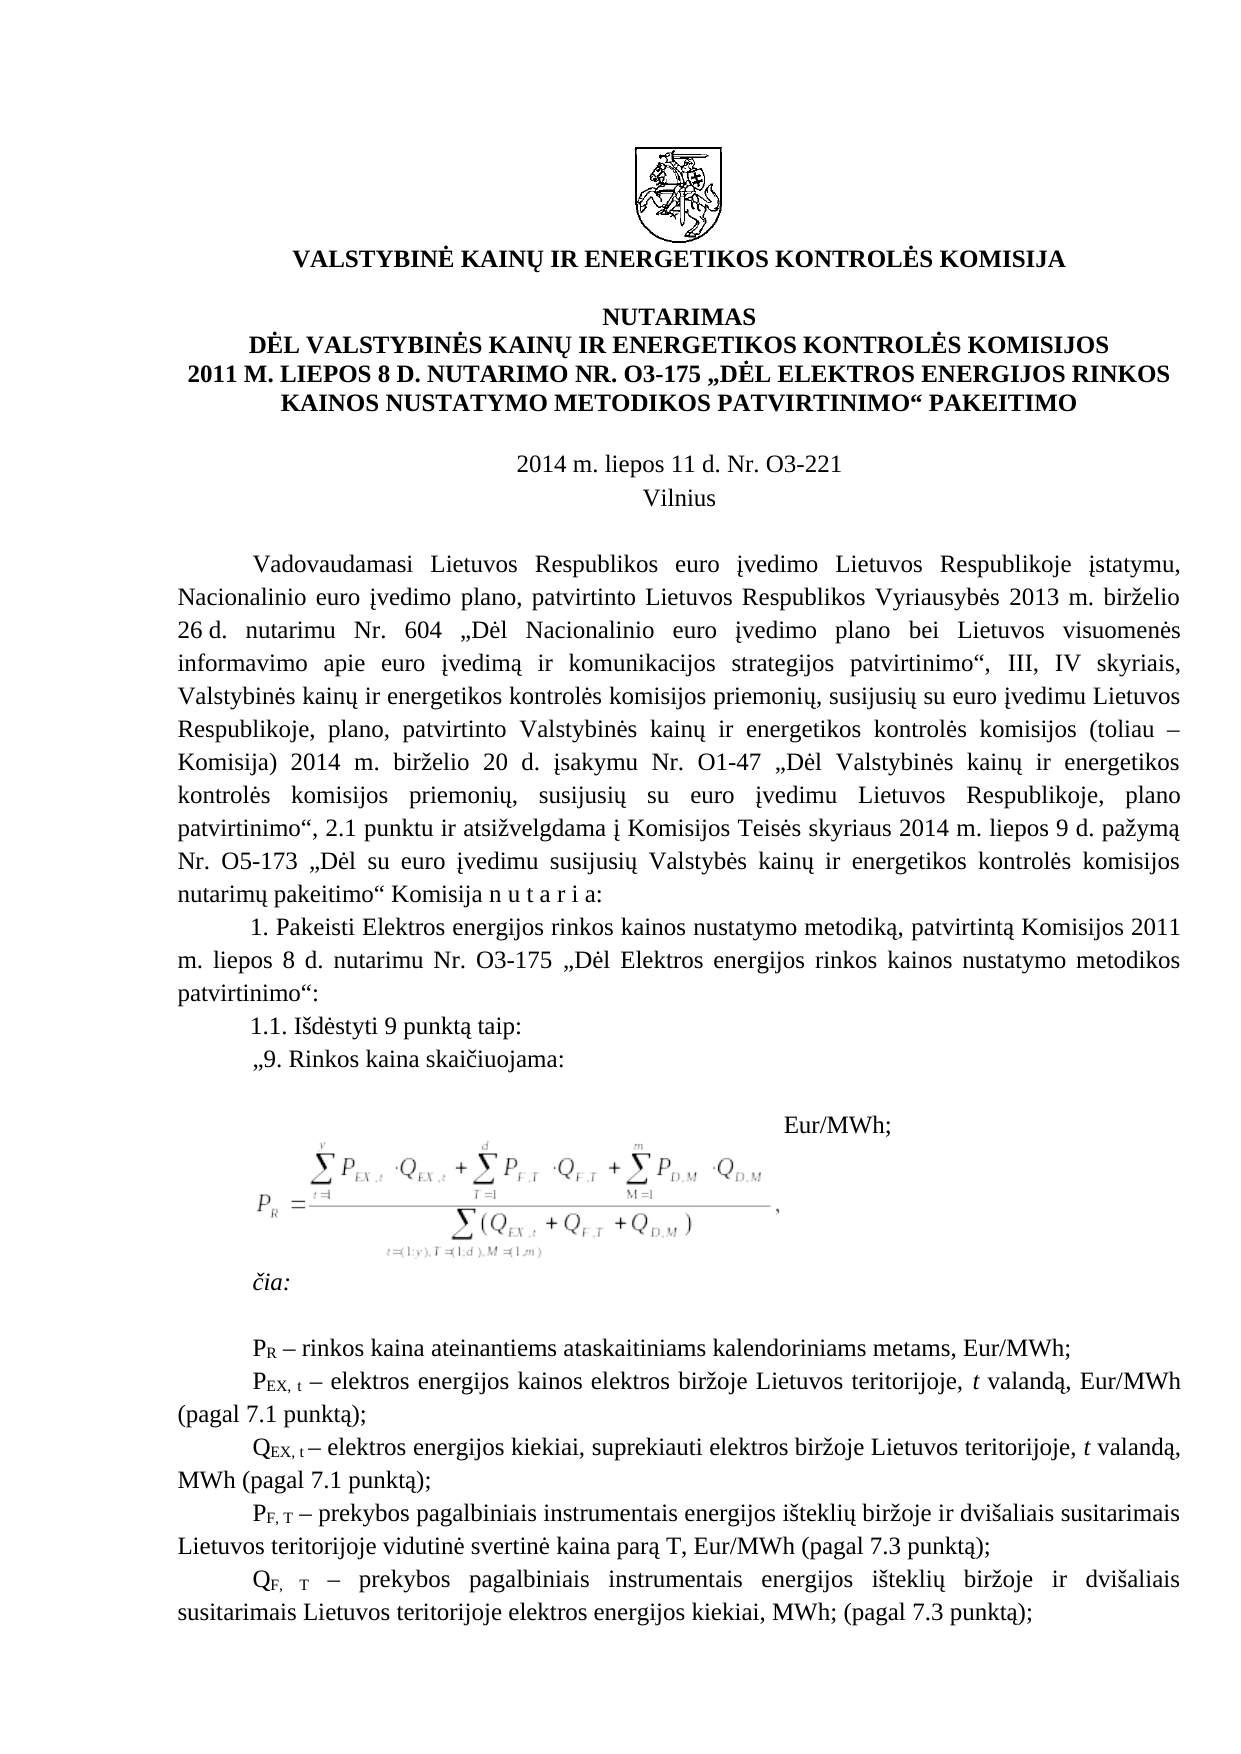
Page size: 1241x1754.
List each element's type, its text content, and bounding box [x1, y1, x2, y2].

text QEX, t – elektros energijos kiekiai, suprekiauti elektros biržoje Lietuvos teritorijoje, t valandą, MWh (pagal 7.1 punktą); [177, 1432, 1181, 1494]
text 1. Pakeisti Elektros energijos rinkos kainos nustatymo metodiką, patvirtintą Komisijos 2011 m. liepos 8 d. nutarimu Nr. O3-175 „Dėl Elektros energijos rinkos kainos nustatymo metodikos patvirtinimo“: [177, 912, 1181, 1007]
text Eur/MWh; [177, 1110, 1181, 1263]
text „9. Rinkos kaina skaičiuojama: [177, 1044, 1181, 1073]
text NUTARIMAS [177, 302, 1181, 330]
text 2014 m. liepos 11 d. Nr. O3-221 [177, 449, 1181, 478]
text PF, T – prekybos pagalbiniais instrumentais energijos išteklių biržoje ir dvišaliais susitarimais Lietuvos teritorijoje vidutinė svertinė kaina parą T, Eur/MWh (pagal 7.3 punktą); [177, 1498, 1181, 1560]
text QF, T – prekybos pagalbiniais instrumentais energijos išteklių biržoje ir dvišaliais susitarimais Lietuvos teritorijoje elektros energijos kiekiai, MWh; (pagal 7.3 punktą); [177, 1564, 1181, 1626]
text čia: [177, 1267, 1181, 1296]
text 1.1. Išdėstyti 9 punktą taip: [177, 1011, 1181, 1040]
text Vilnius [177, 483, 1181, 511]
text PEX, t – elektros energijos kainos elektros biržoje Lietuvos teritorijoje, t valandą, Eur/MWh (pagal 7.1 punktą); [177, 1366, 1181, 1428]
text vALSTYBINĖ KAINŲ IR ENERGETIKOS KONTROLĖS KOMISIJA [177, 244, 1181, 273]
text DĖL valstybinės kainų ir energetikos kontrolės komisijos 2011 m. liepos 8 d. nutarimo Nr. O3-175 „dėl elektros energijos rinkos kainos nustatymo metodikos patvirtinimo“ pakeitimo [177, 330, 1181, 417]
text PR – rinkos kaina ateinantiems ataskaitiniams kalendoriniams metams, Eur/MWh; [177, 1333, 1181, 1362]
text Vadovaudamasi Lietuvos Respublikos euro įvedimo Lietuvos Respublikoje įstatymu, Nacionalinio euro įvedimo plano, patvirtinto Lietuvos Respublikos Vyriausybės 2013 m. birželio 26 d. nutarimu Nr. 604 „Dėl Nacionalinio euro įvedimo plano bei Lietuvos visuomenės informavimo apie euro įvedimą ir komunikacijos strategijos patvirtinimo“, III, IV skyriais, Valstybinės kainų ir energetikos kontrolės komisijos priemonių, susijusių su euro įvedimu Lietuvos Respublikoje, plano, patvirtinto Valstybinės kainų ir energetikos kontrolės komisijos (toliau – Komisija) 2014 m. birželio 20 d. įsakymu Nr. O1-47 „Dėl Valstybinės kainų ir energetikos kontrolės komisijos priemonių, susijusių su euro įvedimu Lietuvos Respublikoje, plano patvirtinimo“, 2.1 punktu ir atsižvelgdama į Komisijos Teisės skyriaus 2014 m. liepos 9 d. pažymą Nr. O5-173 „Dėl su euro įvedimu susijusių Valstybės kainų ir energetikos kontrolės komisijos nutarimų pakeitimo“ Komisija n u t a r i a: [177, 549, 1181, 908]
